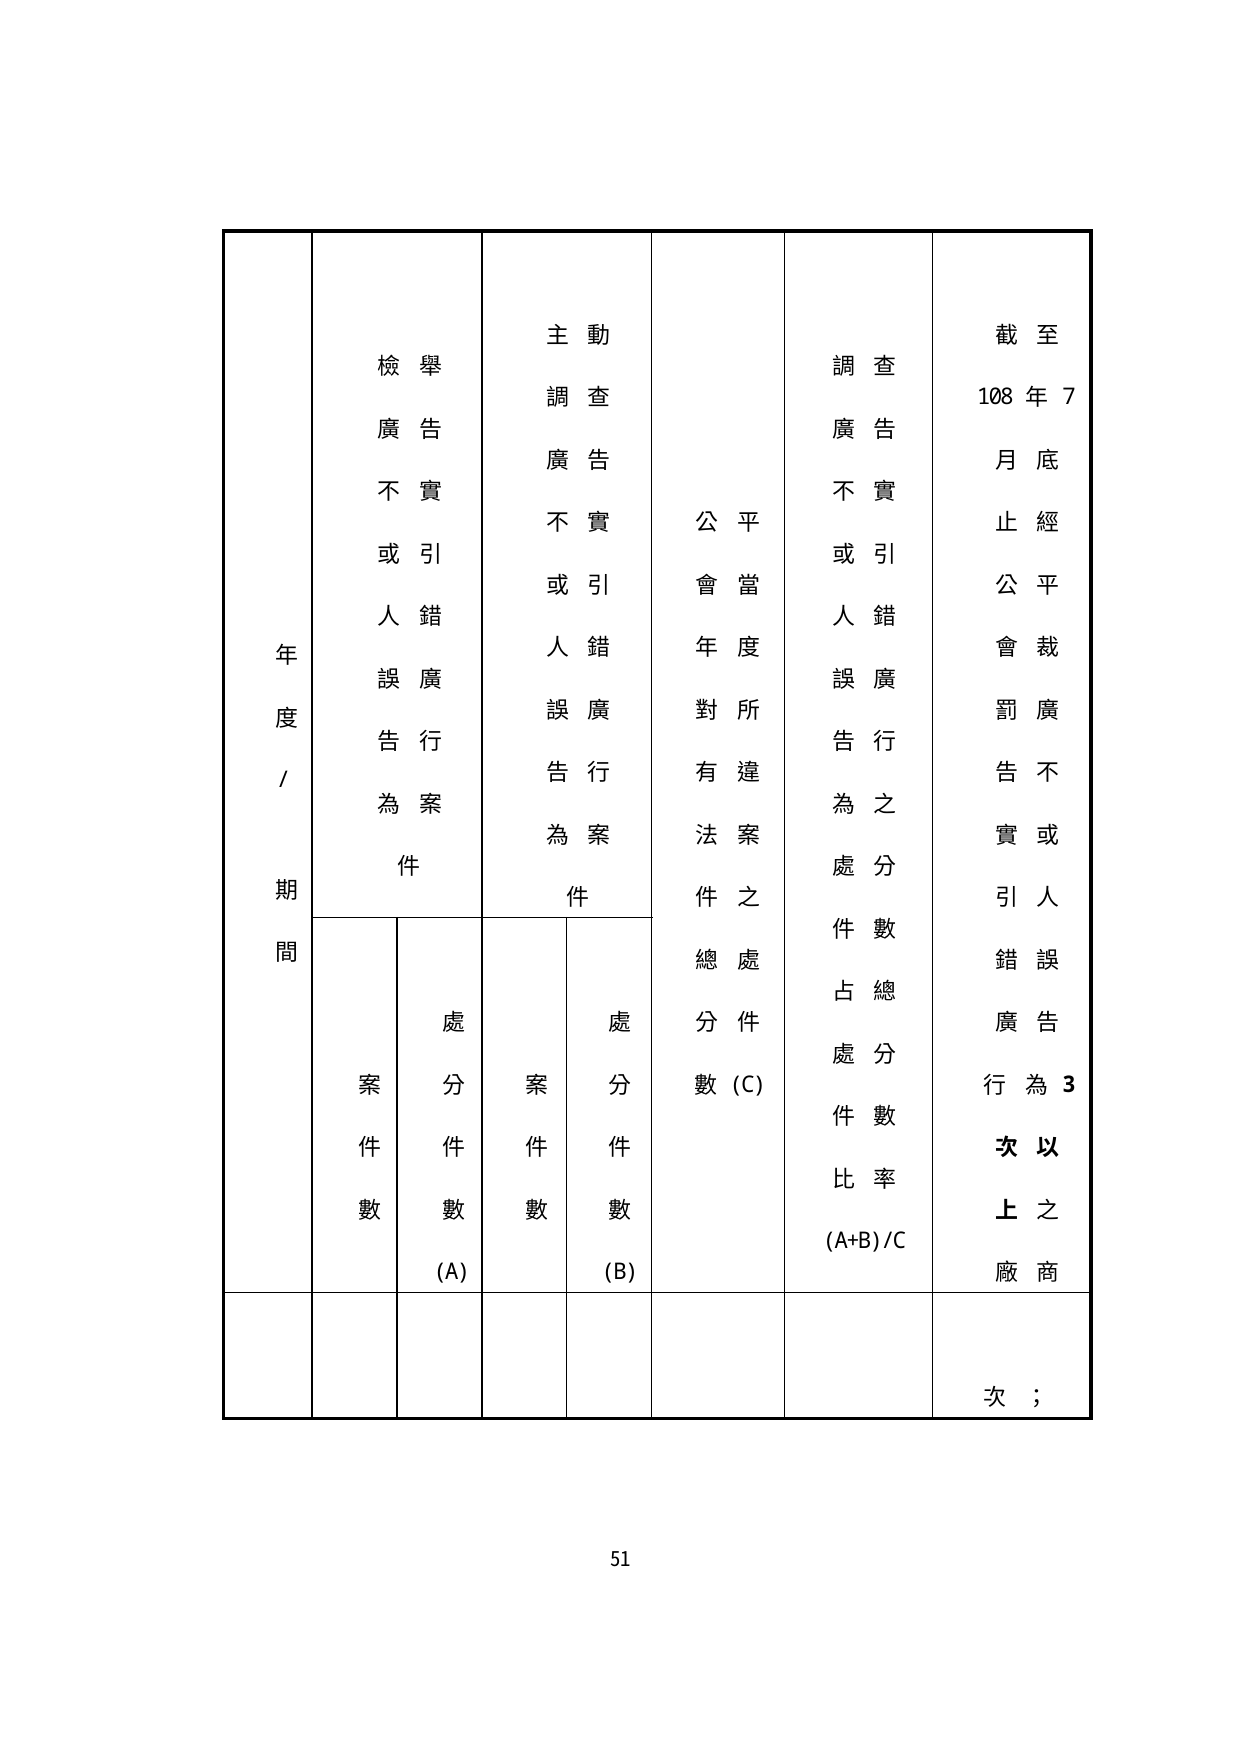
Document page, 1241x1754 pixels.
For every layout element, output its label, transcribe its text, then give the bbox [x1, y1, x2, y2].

table_cell [652, 1293, 784, 1417]
table_cell 次； [933, 1293, 1089, 1417]
table_cell [483, 1293, 566, 1417]
table_cell 案件數 [483, 918, 566, 1292]
table_header 截至108年7月底止經公平會裁罰廣告不實或引人錯誤廣告行為3次以上之廠商情形 [933, 233, 1089, 1292]
table_cell 案件數 [313, 918, 396, 1292]
table_cell 處分件數(A) [398, 918, 481, 1292]
table_cell [785, 1293, 932, 1417]
table_header 檢舉廣告不實或引人錯誤廣告行為案件 [313, 233, 481, 917]
table_header 年度/ 期間 [225, 233, 311, 1292]
table_header 公平會當年度對所有違法案件之總處分件數(C) [652, 233, 784, 1292]
table_cell [567, 1293, 651, 1417]
table_cell 處分件數(B) [567, 918, 651, 1292]
table_cell [313, 1293, 396, 1417]
table_header 調查廣告不實或引人錯誤廣告行為之處分件數占總處分件數比率(A+B)/C [785, 233, 932, 1292]
table_cell [398, 1293, 481, 1417]
table_cell [225, 1293, 311, 1417]
table_header 主動調查廣告不實或引人錯誤廣告行為案件 [483, 233, 651, 917]
